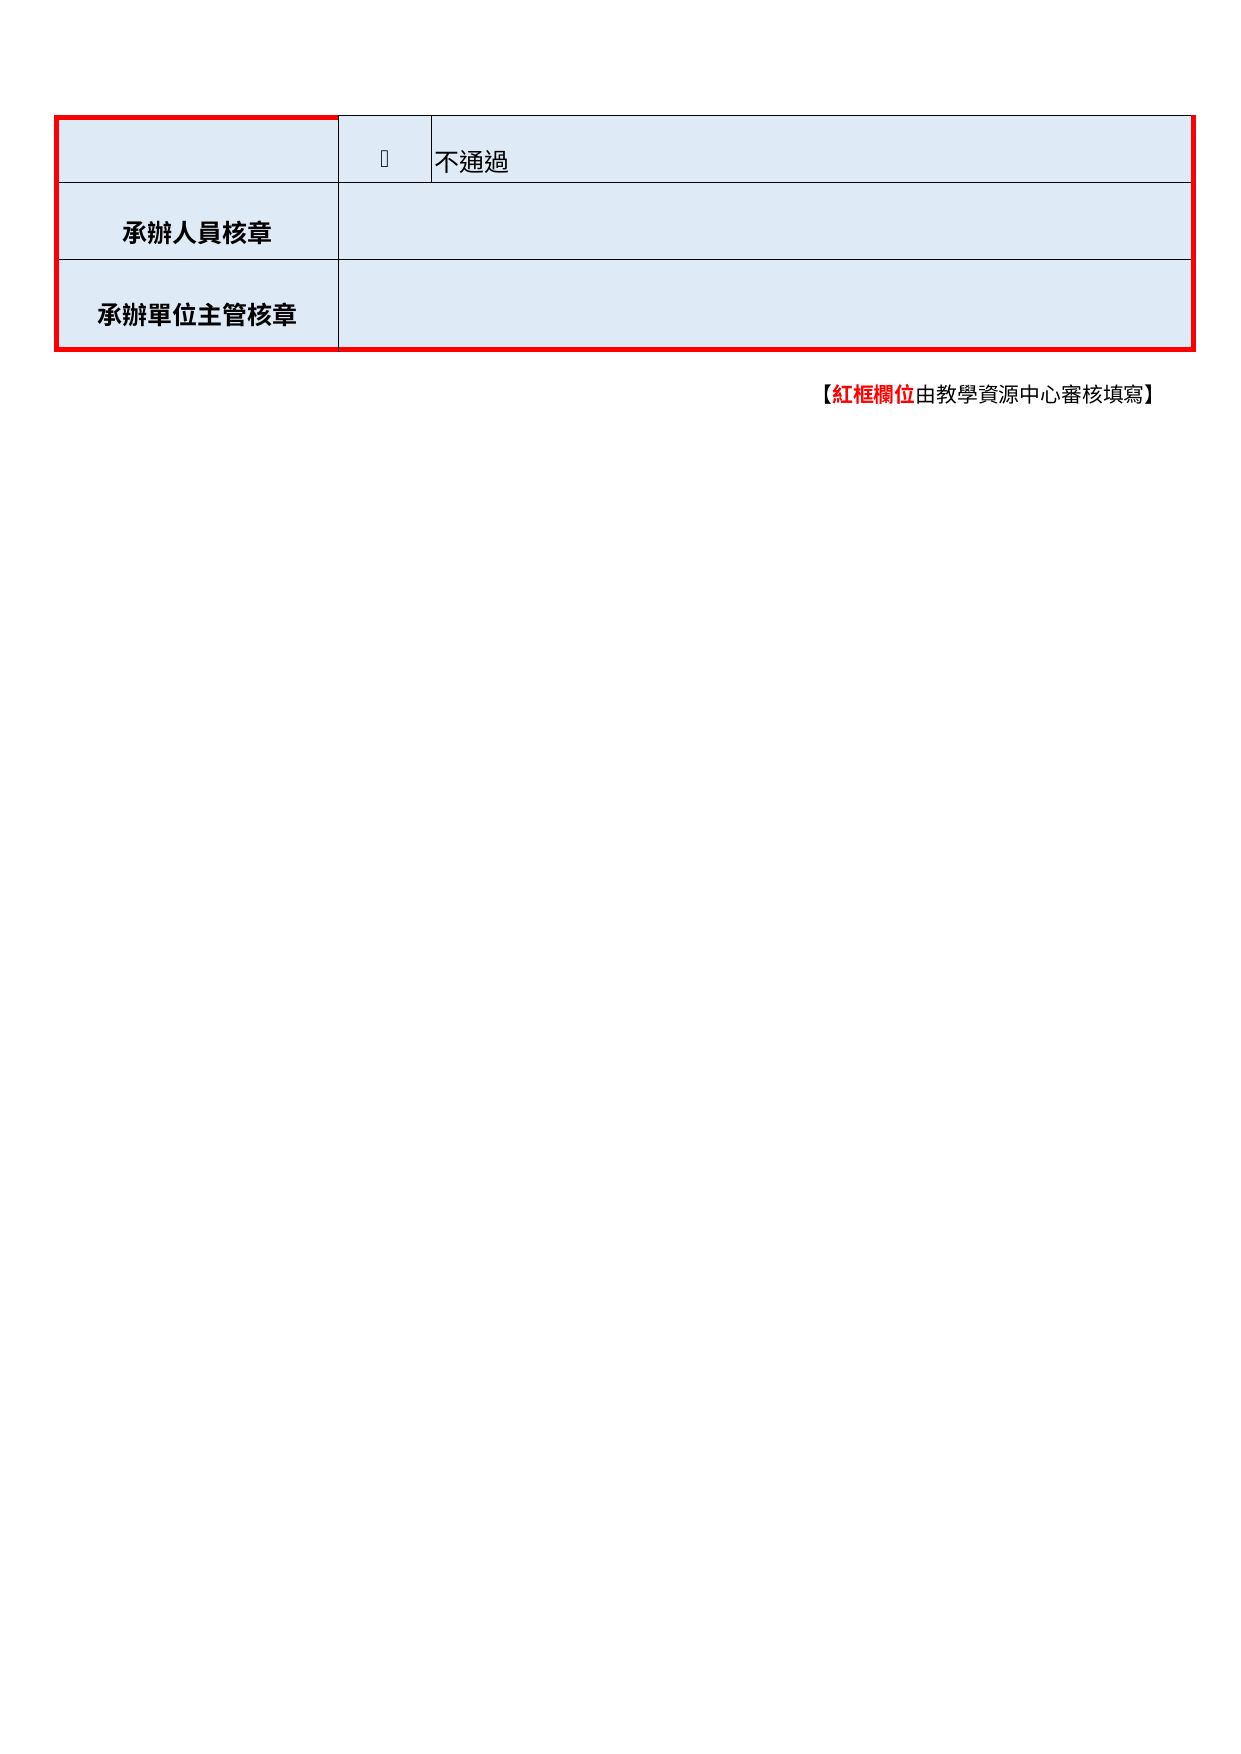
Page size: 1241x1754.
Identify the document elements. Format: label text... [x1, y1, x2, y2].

table_cell 承辦單位主管核章 [59, 260, 338, 347]
table_cell 不通過 [432, 116, 1191, 182]
table_cell [339, 260, 1191, 347]
table_cell  [339, 116, 431, 182]
table_cell [339, 183, 1191, 259]
text 【紅框欄位由教學資源中心審核填寫】 [75, 352, 1165, 414]
table_cell 承辦人員核章 [59, 183, 338, 259]
table_cell [59, 120, 338, 182]
